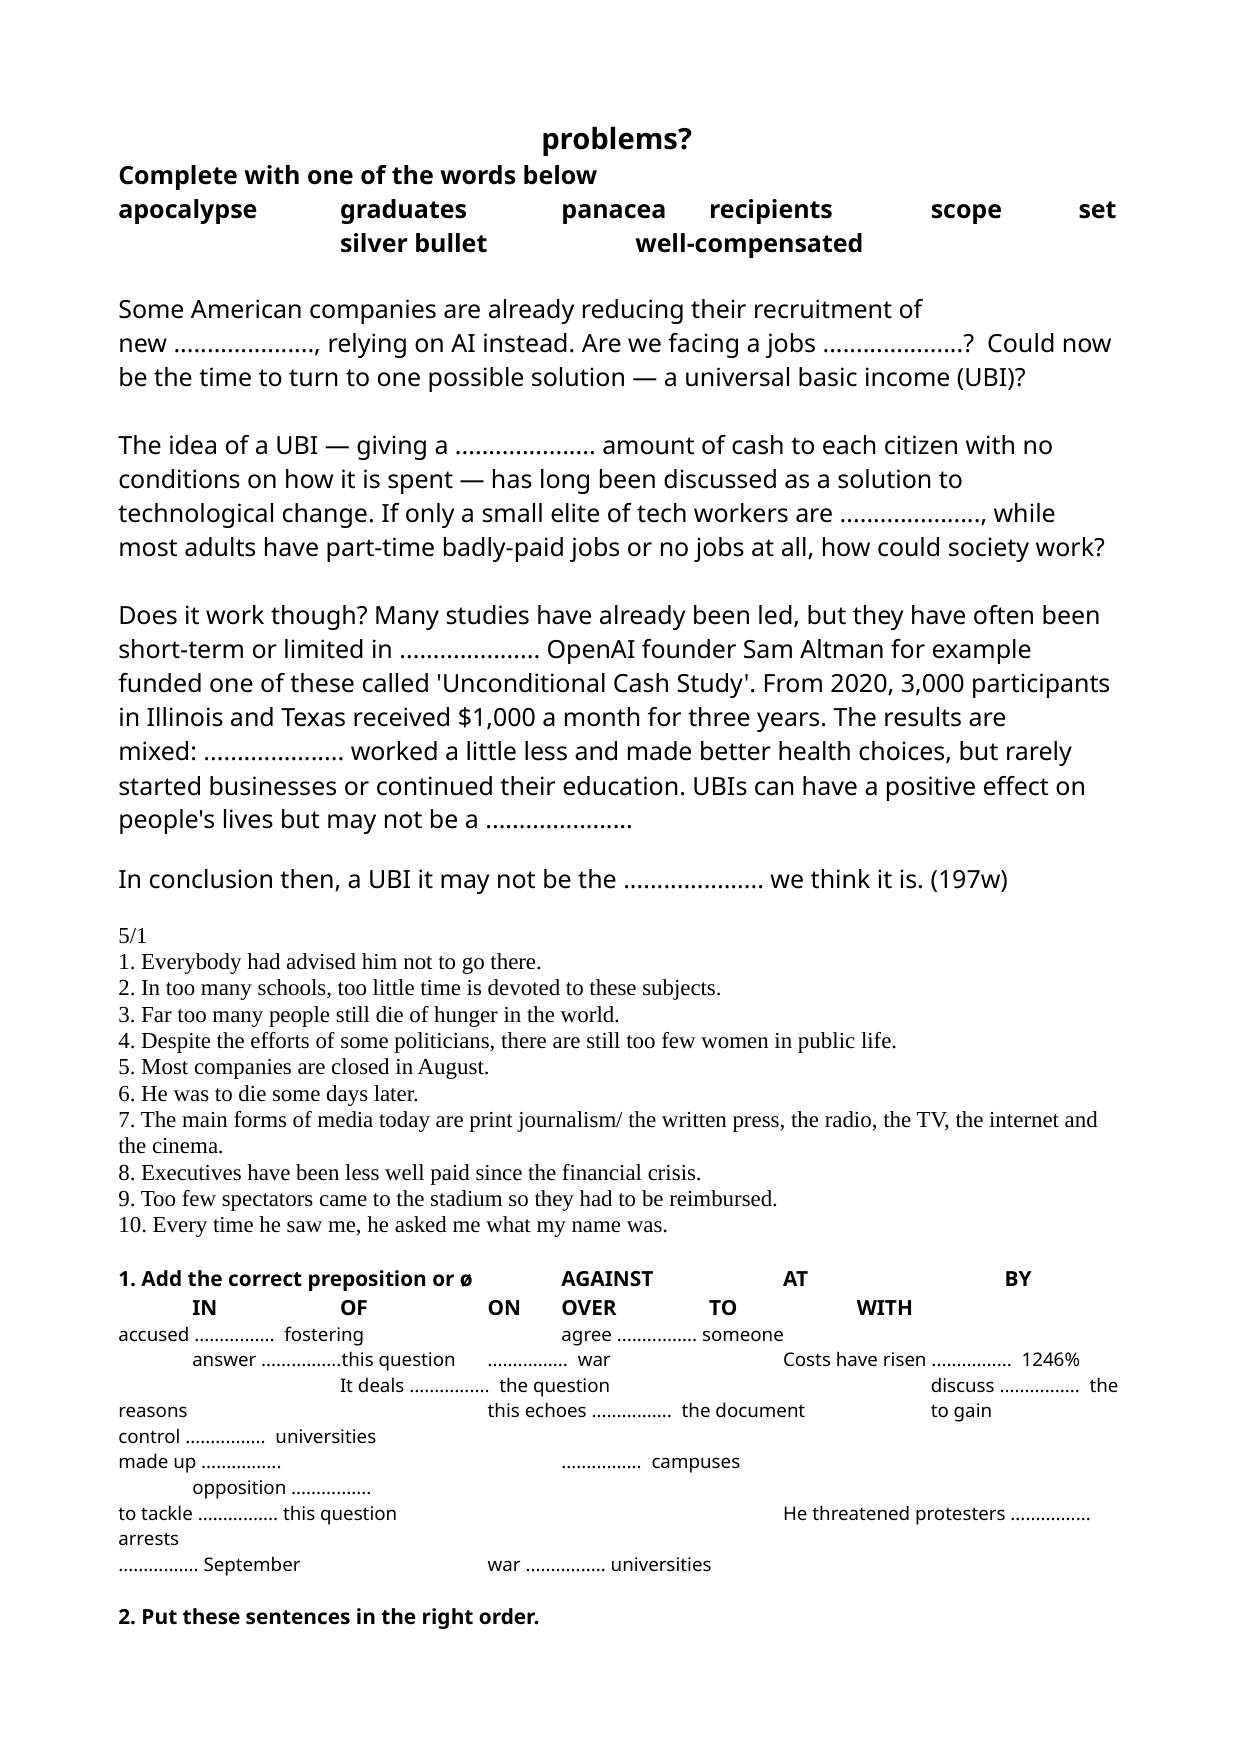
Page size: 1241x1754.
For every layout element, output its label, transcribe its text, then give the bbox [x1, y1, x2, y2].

text In conclusion then, a UBI it may not be the ..................... we think it is. (197w) [118, 861, 1122, 895]
text made up ................ ................ campuses opposition ................ [118, 1449, 1122, 1500]
text problems? [118, 118, 1122, 158]
text 6. He was to die some days later. [118, 1080, 1122, 1106]
text apocalypse graduates panacea recipients scope set silver bullet well-compensated [118, 192, 1122, 260]
text 10. Every time he saw me, he asked me what my name was. [118, 1212, 1122, 1238]
text 9. Too few spectators came to the stadium so they had to be reimbursed. [118, 1185, 1122, 1212]
text Does it work though? Many studies have already been led, but they have often been short-term or limited in ..................... OpenAI founder Sam Altman for example funded one of these called 'Unconditional Cash Study'. From 2020, 3,000 participants in Illinois and Texas received $1,000 a month for three years. The results are mixed: ..................... worked a little less and made better health choices, but rarely started businesses or continued their education. UBIs can have a positive effect on people's lives but may not be a ...................... [118, 598, 1122, 836]
text 3. Far too many people still die of hunger in the world. [118, 1001, 1122, 1027]
text 7. The main forms of media today are print journalism/ the written press, the radio, the TV, the internet and the cinema. [118, 1106, 1122, 1159]
text ................ September war ................ universities [118, 1551, 1122, 1576]
text Complete with one of the words below [118, 158, 1122, 192]
text 2. In too many schools, too little time is devoted to these subjects. [118, 974, 1122, 1001]
text 1. Everybody had advised him not to go there. [118, 948, 1122, 974]
text to tackle ................ this question He threatened protesters ................ arrests [118, 1500, 1122, 1551]
text Some American companies are already reducing their recruitment of new ....................., relying on AI instead. Are we facing a jobs .....................? Could now be the time to turn to one possible solution — a universal basic income (UBI)? [118, 291, 1122, 393]
text 8. Executives have been less well paid since the financial crisis. [118, 1159, 1122, 1185]
text 5. Most companies are closed in August. [118, 1053, 1122, 1080]
text 5/1 [118, 922, 1122, 948]
text accused ................ fostering agree ................ someone answer ................this question ................ war Costs have risen ................ 1246% It deals ................ the question discuss ................ the reasons this echoes ................ the document to gain control ................ universities [118, 1321, 1122, 1449]
text The idea of a UBI — giving a ..................... amount of cash to each citizen with no conditions on how it is spent — has long been discussed as a solution to technological change. If only a small elite of tech workers are ....................., while most adults have part-time badly-paid jobs or no jobs at all, how could society work? [118, 427, 1122, 564]
text 2. Put these sentences in the right order. [118, 1602, 1122, 1630]
text 4. Despite the efforts of some politicians, there are still too few women in public life. [118, 1027, 1122, 1053]
text 1. Add the correct preposition or ø AGAINST AT BY IN OF ON OVER TO WITH [118, 1264, 1122, 1321]
